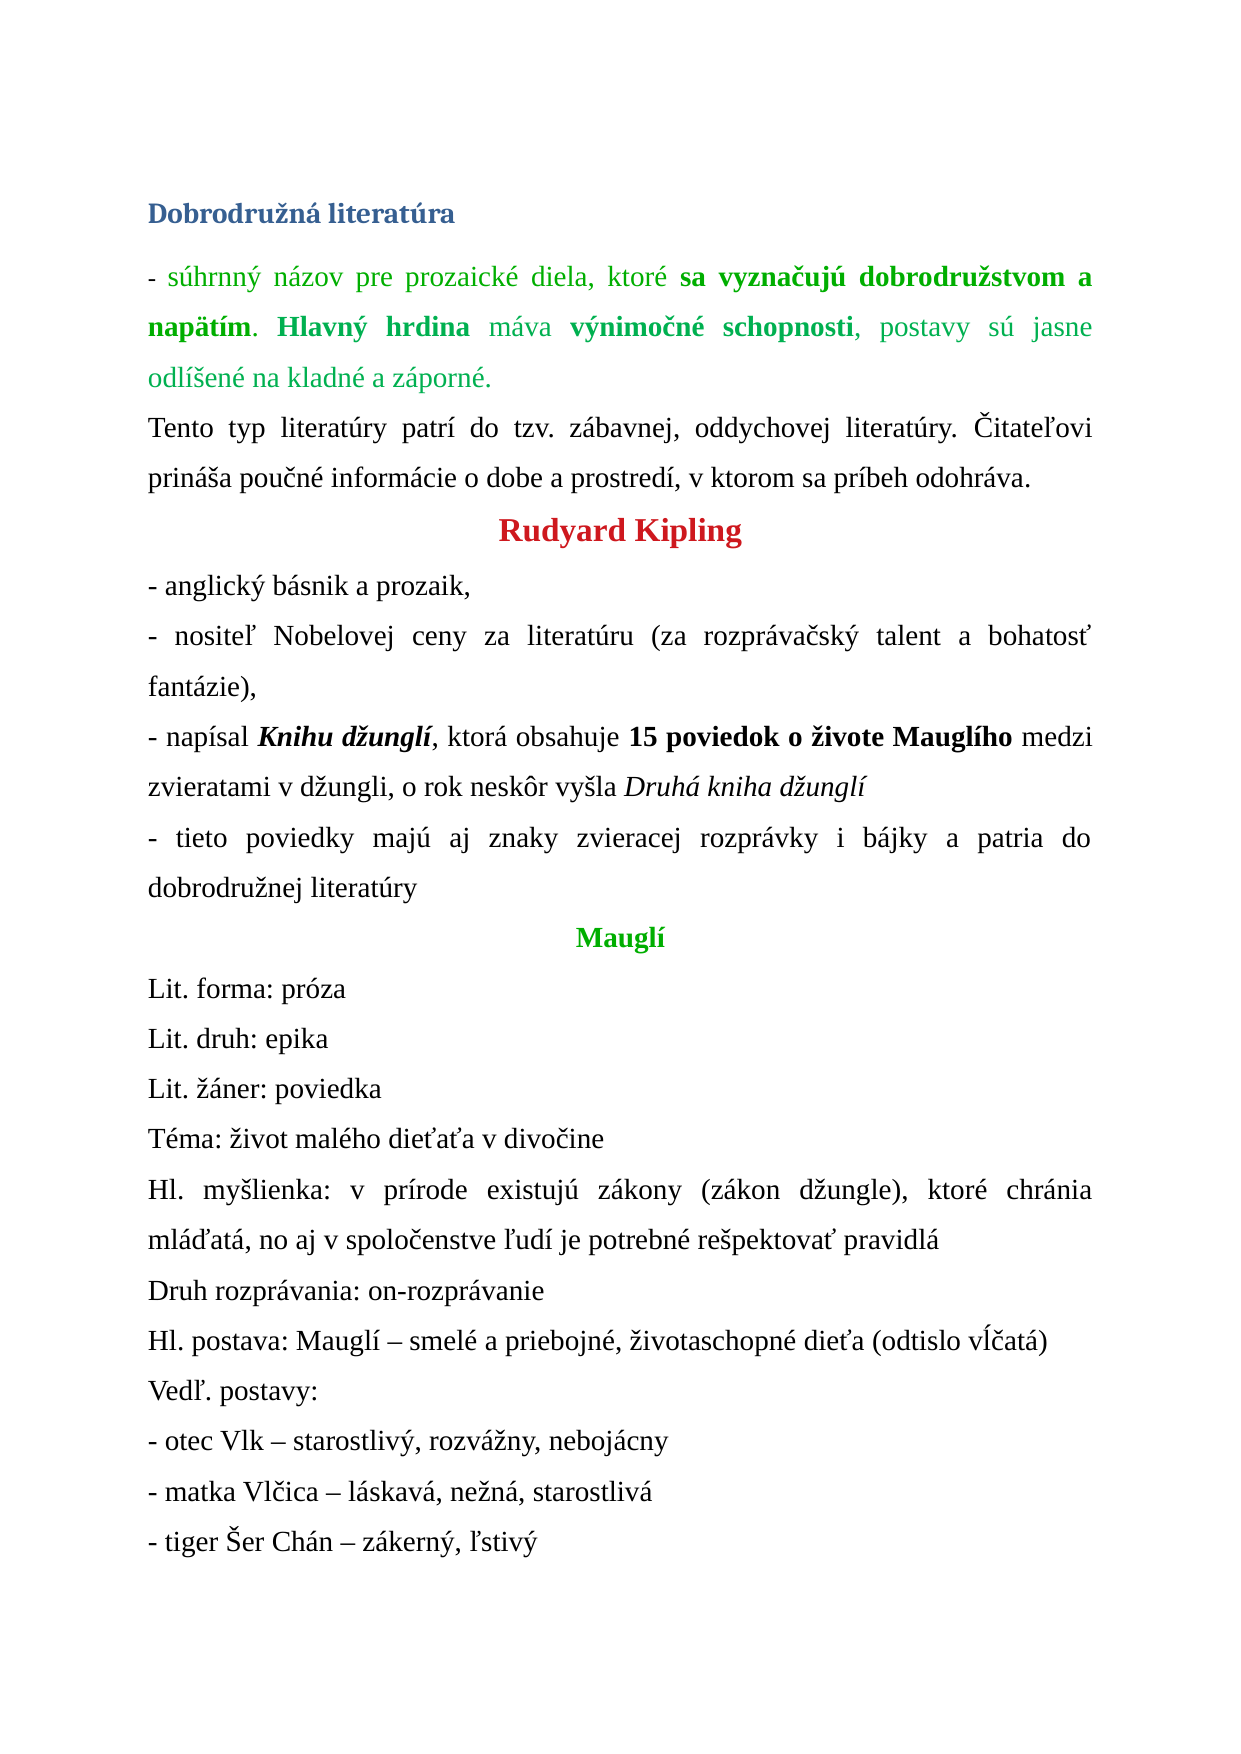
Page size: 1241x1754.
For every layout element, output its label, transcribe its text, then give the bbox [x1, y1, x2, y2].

text Rudyard Kipling [148, 511, 1093, 549]
text - tiger Šer Chán – zákerný, ľstivý [148, 1524, 1093, 1558]
text - nositeľ Nobelovej ceny za literatúru (za rozprávačský talent a bohatosť fantázie), [148, 618, 1093, 702]
text Hl. postava: Mauglí – smelé a priebojné, životaschopné dieťa (odtislo vĺčatá) [148, 1323, 1093, 1356]
text Lit. žáner: poviedka [148, 1071, 1093, 1105]
subtitle Dobrodružná literatúra [148, 198, 1093, 231]
text - matka Vlčica – láskavá, nežná, starostlivá [148, 1474, 1093, 1507]
text - tieto poviedky majú aj znaky zvieracej rozprávky i bájky a patria do dobrodružnej literatúry [148, 820, 1093, 904]
text Druh rozprávania: on-rozprávanie [148, 1273, 1093, 1306]
text Hl. myšlienka: v prírode existujú zákony (zákon džungle), ktoré chránia mláďatá, no aj v spoločenstve ľudí je potrebné rešpektovať pravidlá [148, 1172, 1093, 1256]
text Téma: život malého dieťaťa v divočine [148, 1122, 1093, 1155]
text Mauglí [148, 920, 1093, 954]
text - otec Vlk – starostlivý, rozvážny, nebojácny [148, 1423, 1093, 1457]
text Lit. forma: próza [148, 971, 1093, 1004]
text Vedľ. postavy: [148, 1373, 1093, 1407]
text - súhrnný názov pre prozaické diela, ktoré sa vyznačujú dobrodružstvom a napätím. Hlavný hrdina máva výnimočné schopnosti, postavy sú jasne odlíšené na kladné a záporné. [148, 259, 1093, 393]
text Tento typ literatúry patrí do tzv. zábavnej, oddychovej literatúry. Čitateľovi prináša poučné informácie o dobe a prostredí, v ktorom sa príbeh odohráva. [148, 410, 1093, 494]
text - napísal Knihu džunglí, ktorá obsahuje 15 poviedok o živote Mauglího medzi zvieratami v džungli, o rok neskôr vyšla Druhá kniha džunglí [148, 719, 1093, 803]
text - anglický básnik a prozaik, [148, 568, 1093, 602]
text Lit. druh: epika [148, 1021, 1093, 1054]
